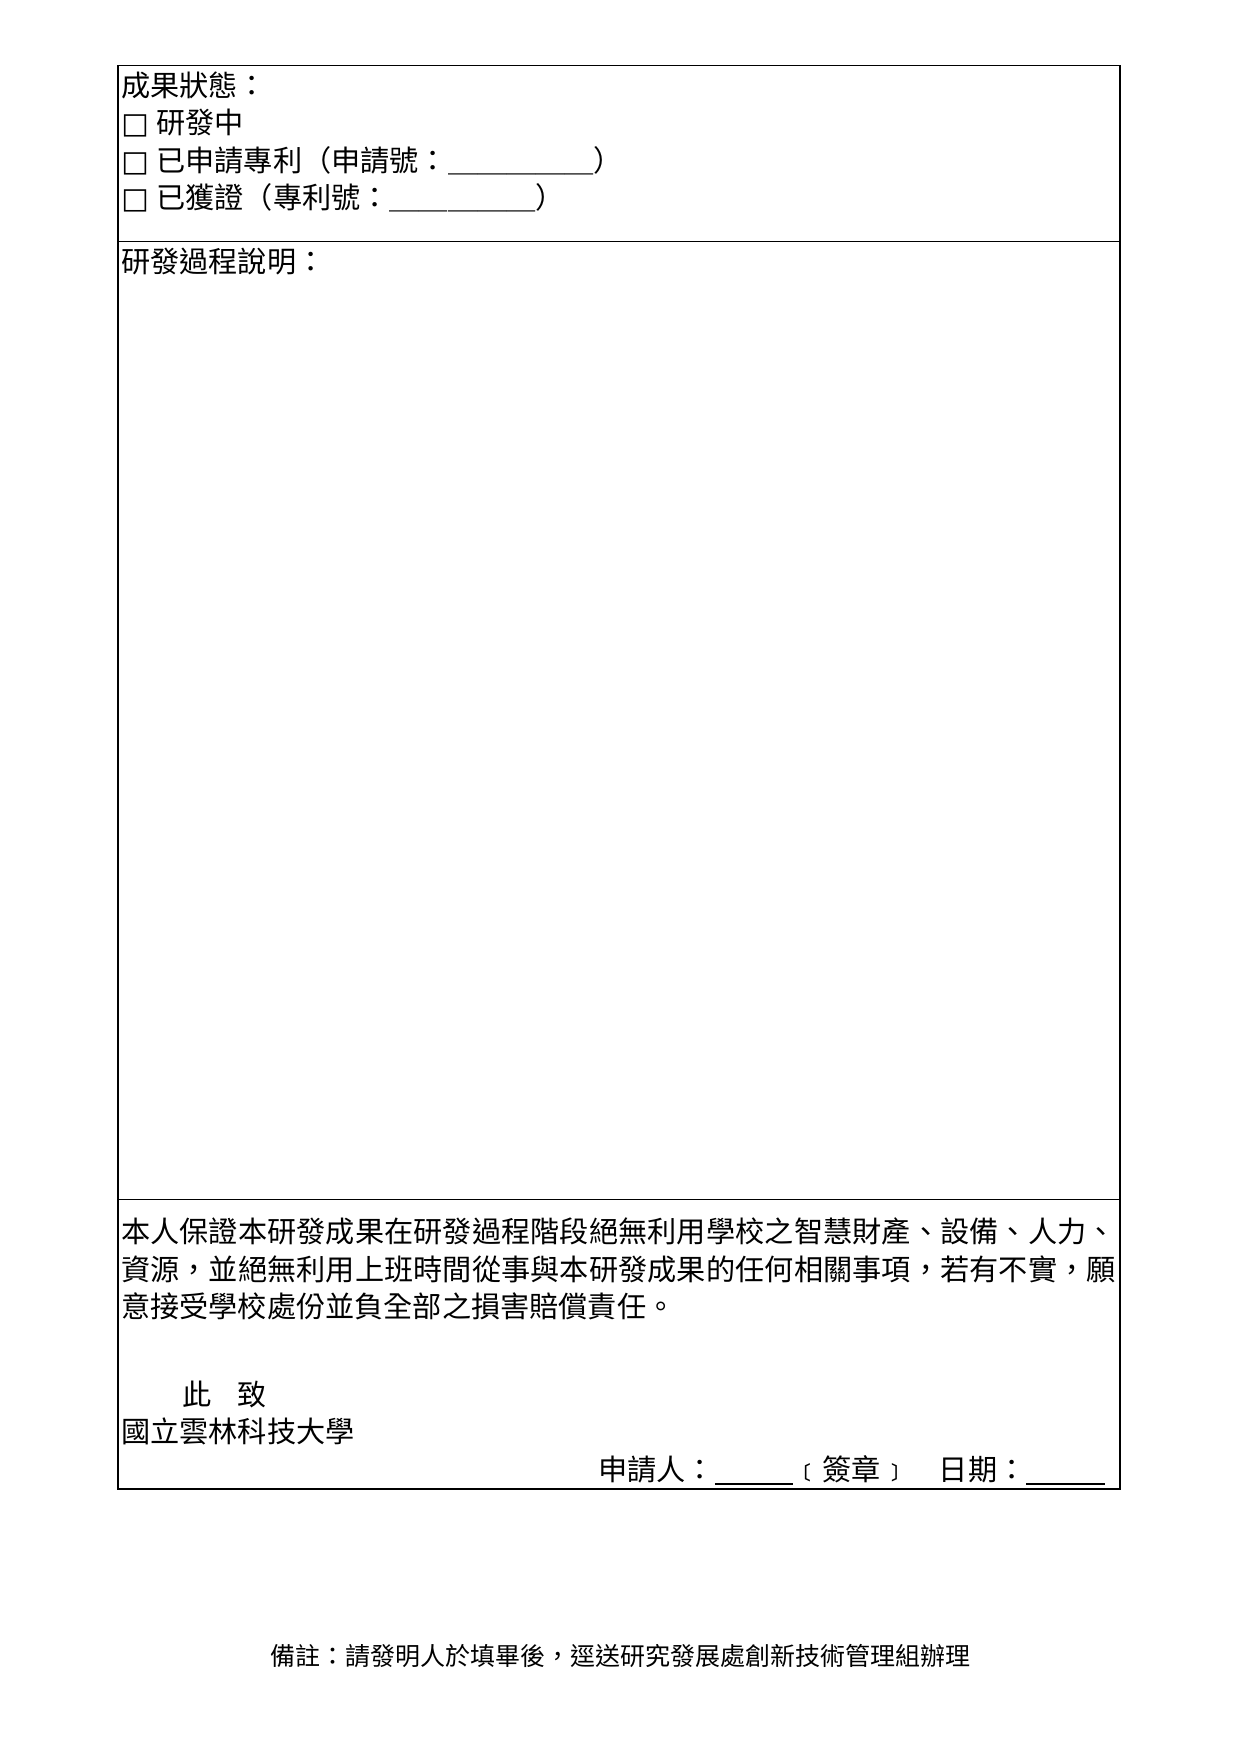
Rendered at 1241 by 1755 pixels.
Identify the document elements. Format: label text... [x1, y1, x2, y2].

table_cell 本人保證本研發成果在研發過程階段絕無利用學校之智慧財產、設備、人力、資源，並絕無利用上班時間從事與本研發成果的任何相關事項，若有不實，願意接受學校處份並負全部之損害賠償責任。 此 致 國立雲林科技大學 申請人： ﹝簽章﹞ 日期： [119, 1200, 1119, 1488]
table_cell 研發過程說明： [119, 242, 1119, 1199]
table_cell 成果狀態： □ 研發中 □ 已申請專利（申請號：＿＿＿＿＿） □ 已獲證（專利號：＿＿＿＿＿） [119, 66, 1119, 241]
